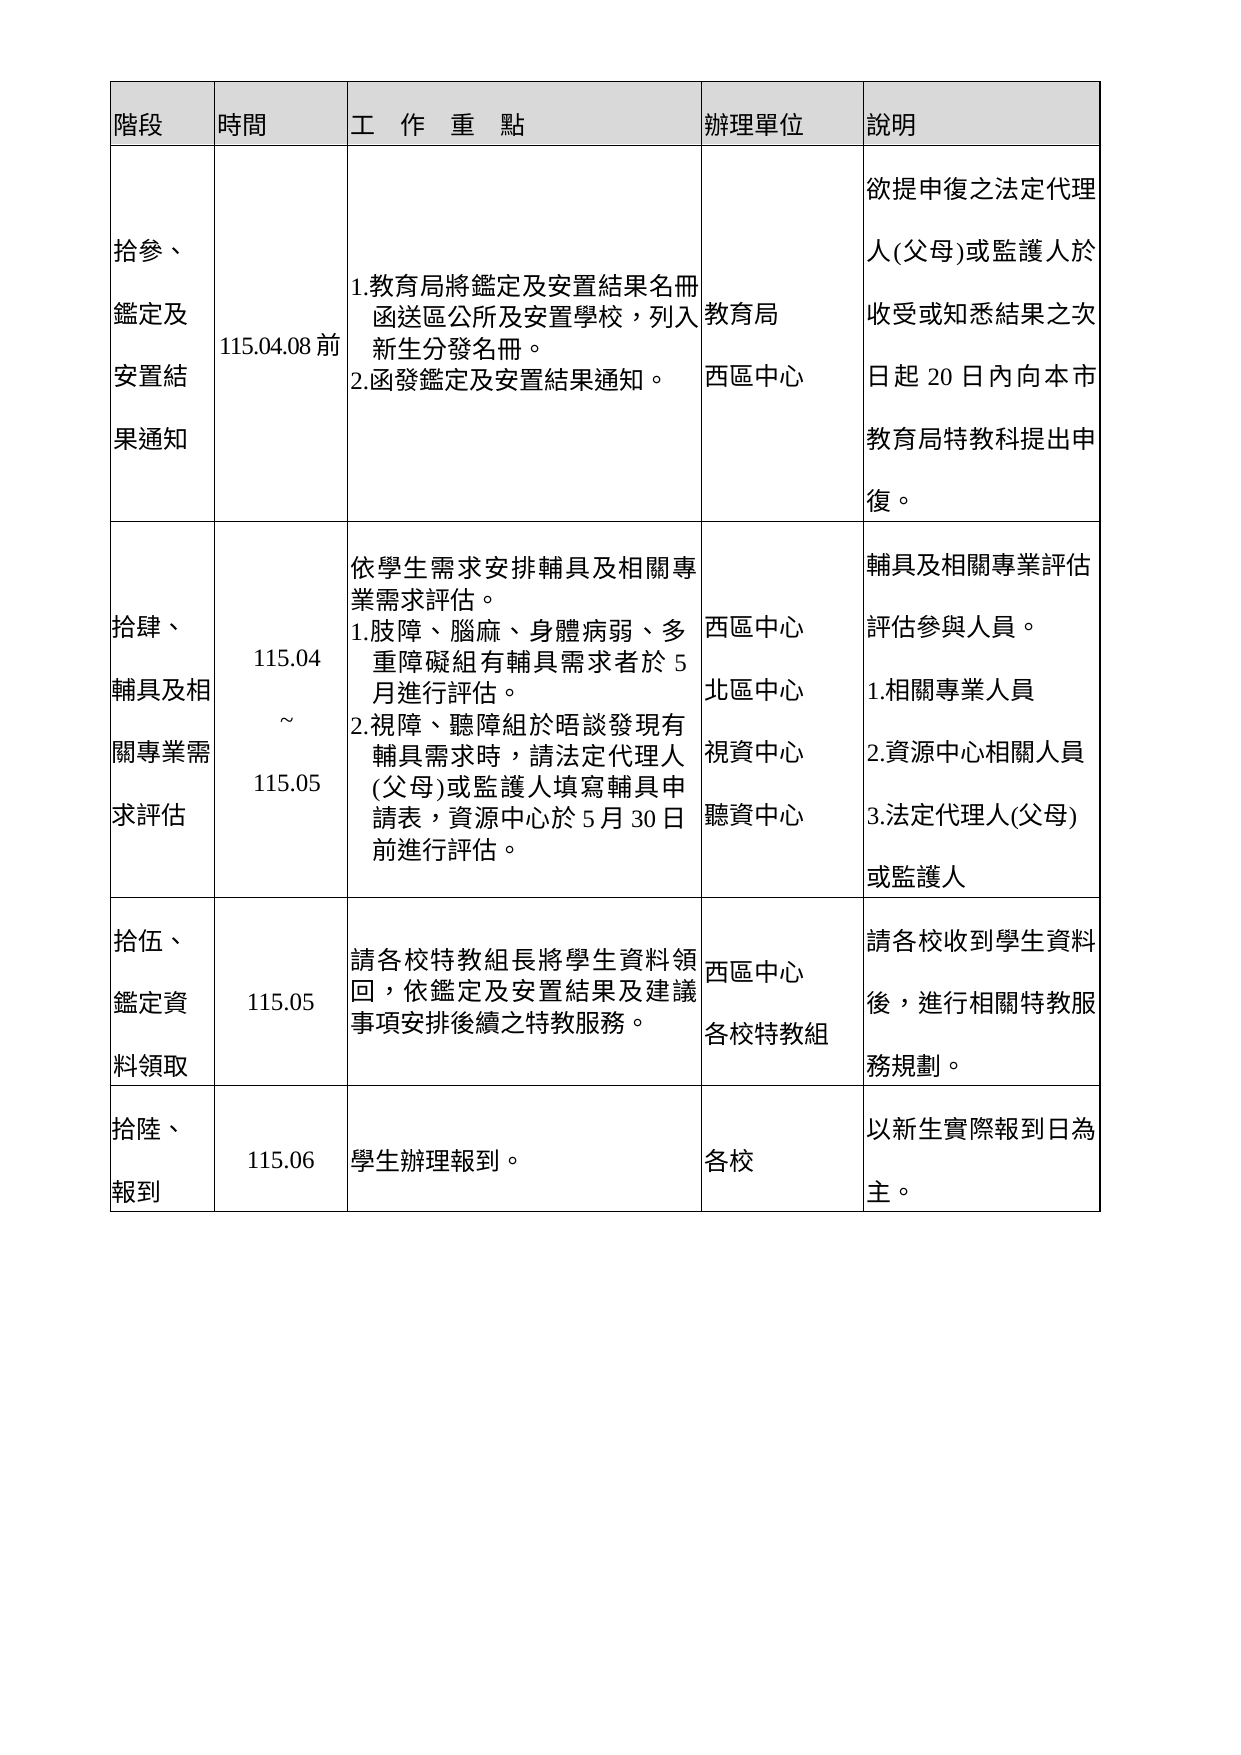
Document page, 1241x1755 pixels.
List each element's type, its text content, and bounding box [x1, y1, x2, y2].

table_header 辦理單位 [702, 82, 863, 144]
table_cell 115.05 [215, 898, 347, 1085]
table_header 時間 [215, 82, 347, 144]
table_header 階段 [111, 82, 214, 144]
table_cell 欲提申復之法定代理人(父母)或監護人於收受或知悉結果之次日起20日內向本市教育局特教科提出申復。 [864, 146, 1099, 521]
table_cell 各校 [702, 1086, 863, 1211]
table_header 說明 [864, 82, 1099, 144]
table_cell 教育局 西區中心 [702, 146, 863, 521]
table_cell 拾陸、 報到 [111, 1086, 214, 1211]
table_cell 西區中心 各校特教組 [702, 898, 863, 1085]
table_cell 115.06 [215, 1086, 347, 1211]
table_cell 115.04.08前 [215, 146, 347, 521]
table_cell 請各校特教組長將學生資料領回，依鑑定及安置結果及建議事項安排後續之特教服務。 [348, 898, 701, 1085]
table_cell 學生辦理報到。 [348, 1086, 701, 1211]
table_cell 1.教育局將鑑定及安置結果名冊函送區公所及安置學校，列入新生分發名冊。 2.函發鑑定及安置結果通知。 [348, 146, 701, 521]
table_cell 請各校收到學生資料後，進行相關特教服務規劃。 [864, 898, 1099, 1085]
table_header 工 作 重 點 [348, 82, 701, 144]
table_cell 115.04 ~ 115.05 [215, 522, 347, 897]
table_cell 拾伍、 鑑定資料領取 [111, 898, 214, 1085]
table_cell 輔具及相關專業評估評估參與人員。 1.相關專業人員 2.資源中心相關人員 3.法定代理人(父母)或監護人 [864, 522, 1099, 897]
table_cell 以新生實際報到日為主。 [864, 1086, 1099, 1211]
table_cell 依學生需求安排輔具及相關專業需求評估。 1.肢障、腦麻、身體病弱、多重障礙組有輔具需求者於5月進行評估。 2.視障、聽障組於晤談發現有輔具需求時，請法定代理人(父母)或監護人填寫輔具申請表，資源中心於5月30日前進行評估。 [348, 522, 701, 897]
table_cell 拾肆、 輔具及相關專業需求評估 [111, 522, 214, 897]
table_cell 拾參、 鑑定及安置結果通知 [111, 146, 214, 521]
table_cell 西區中心 北區中心 視資中心 聽資中心 [702, 522, 863, 897]
